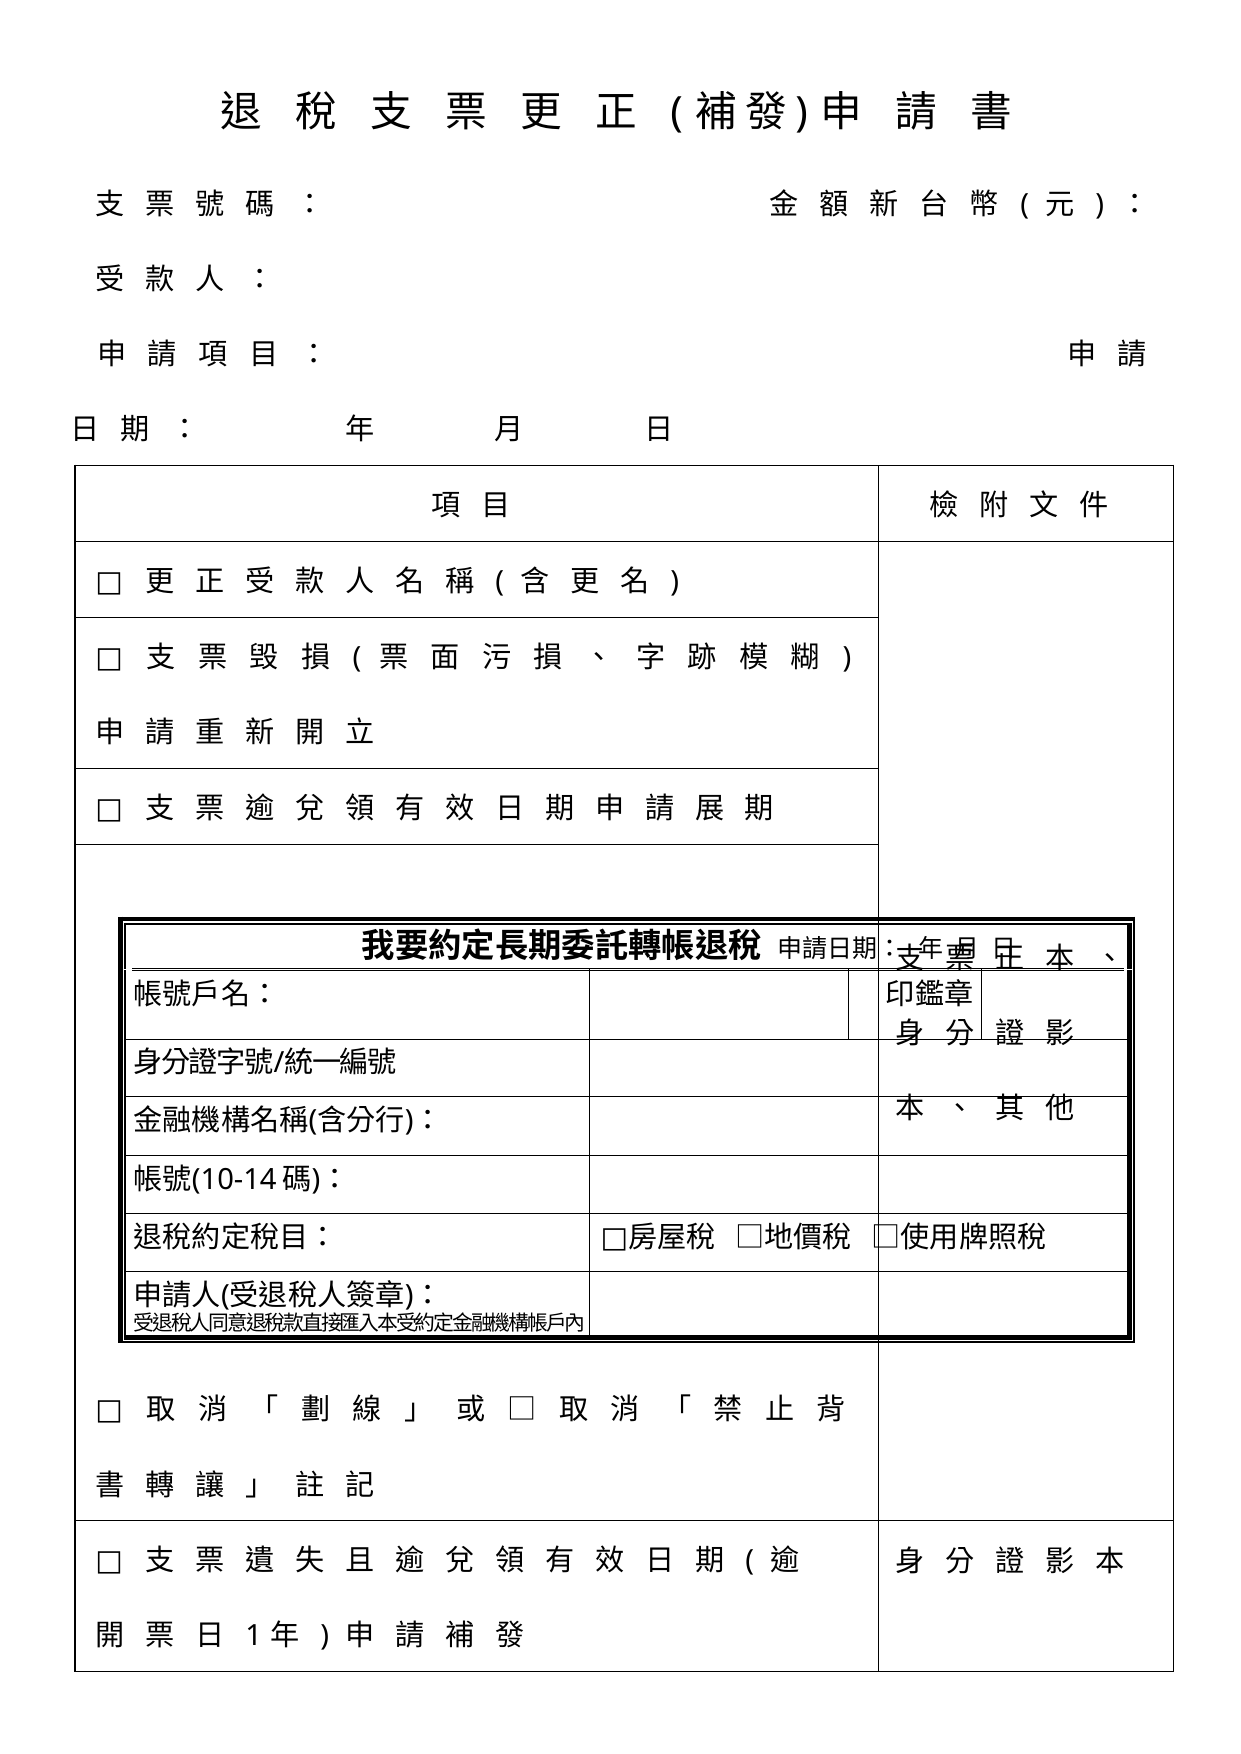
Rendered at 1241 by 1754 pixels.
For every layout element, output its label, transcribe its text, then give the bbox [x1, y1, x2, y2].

table_cell □支票毁損(票面污損、字跡模糊)申請重新開立 [76, 618, 878, 768]
table_header 項目 [76, 466, 878, 541]
table_cell [590, 971, 848, 1038]
table_cell 帳號(10-14碼)： [126, 1156, 589, 1213]
text 退 稅 支 票 更 正 (補發) 申 請 書 [70, 71, 1170, 146]
table_cell 申請人(受退稅人簽章)： 受退稅人同意退稅款直接匯入本受約定金融機構帳戶內 [126, 1272, 589, 1335]
table_cell 金融機構名稱(含分行)： [126, 1097, 589, 1155]
text 受款人： [70, 239, 1170, 314]
text 申請項目： 申請日期： 年 月 日 [70, 314, 1170, 464]
table_cell [590, 1097, 1127, 1155]
table_cell 支票正本、身分證影本、其他 [879, 542, 1173, 1520]
table_cell [982, 968, 1131, 1038]
table_cell □支票逾兌領有效日期申請展期 [76, 769, 878, 844]
table_cell [590, 1156, 1127, 1213]
table_cell 身分證影本 [879, 1521, 1173, 1671]
table_cell □房屋稅 □地價稅 □使用牌照稅 [590, 1214, 1127, 1271]
table_cell [590, 1040, 1127, 1096]
text 支票號碼： 金額新台幣(元)： [70, 164, 1170, 239]
table_cell [590, 1272, 1127, 1335]
table_cell 印鑑章 [849, 971, 981, 1038]
table_header 我要約定長期委託轉帳退稅 申請日期： 年 月 日 [126, 925, 1127, 968]
table_cell □更正受款人名稱(含更名) [76, 542, 878, 617]
table_cell 退稅約定稅目： [126, 1214, 589, 1271]
table_cell □支票遺失且逾兌領有效日期(逾開票日1年)申請補發 [76, 1521, 878, 1671]
table_cell □取消「劃線」或□取消「禁止背書轉讓」註記 [76, 845, 878, 1520]
table_cell 身分證字號/統一編號 [126, 1040, 589, 1096]
table_cell 帳號戶名： [123, 968, 589, 1038]
table_header 檢附文件 [879, 466, 1173, 541]
